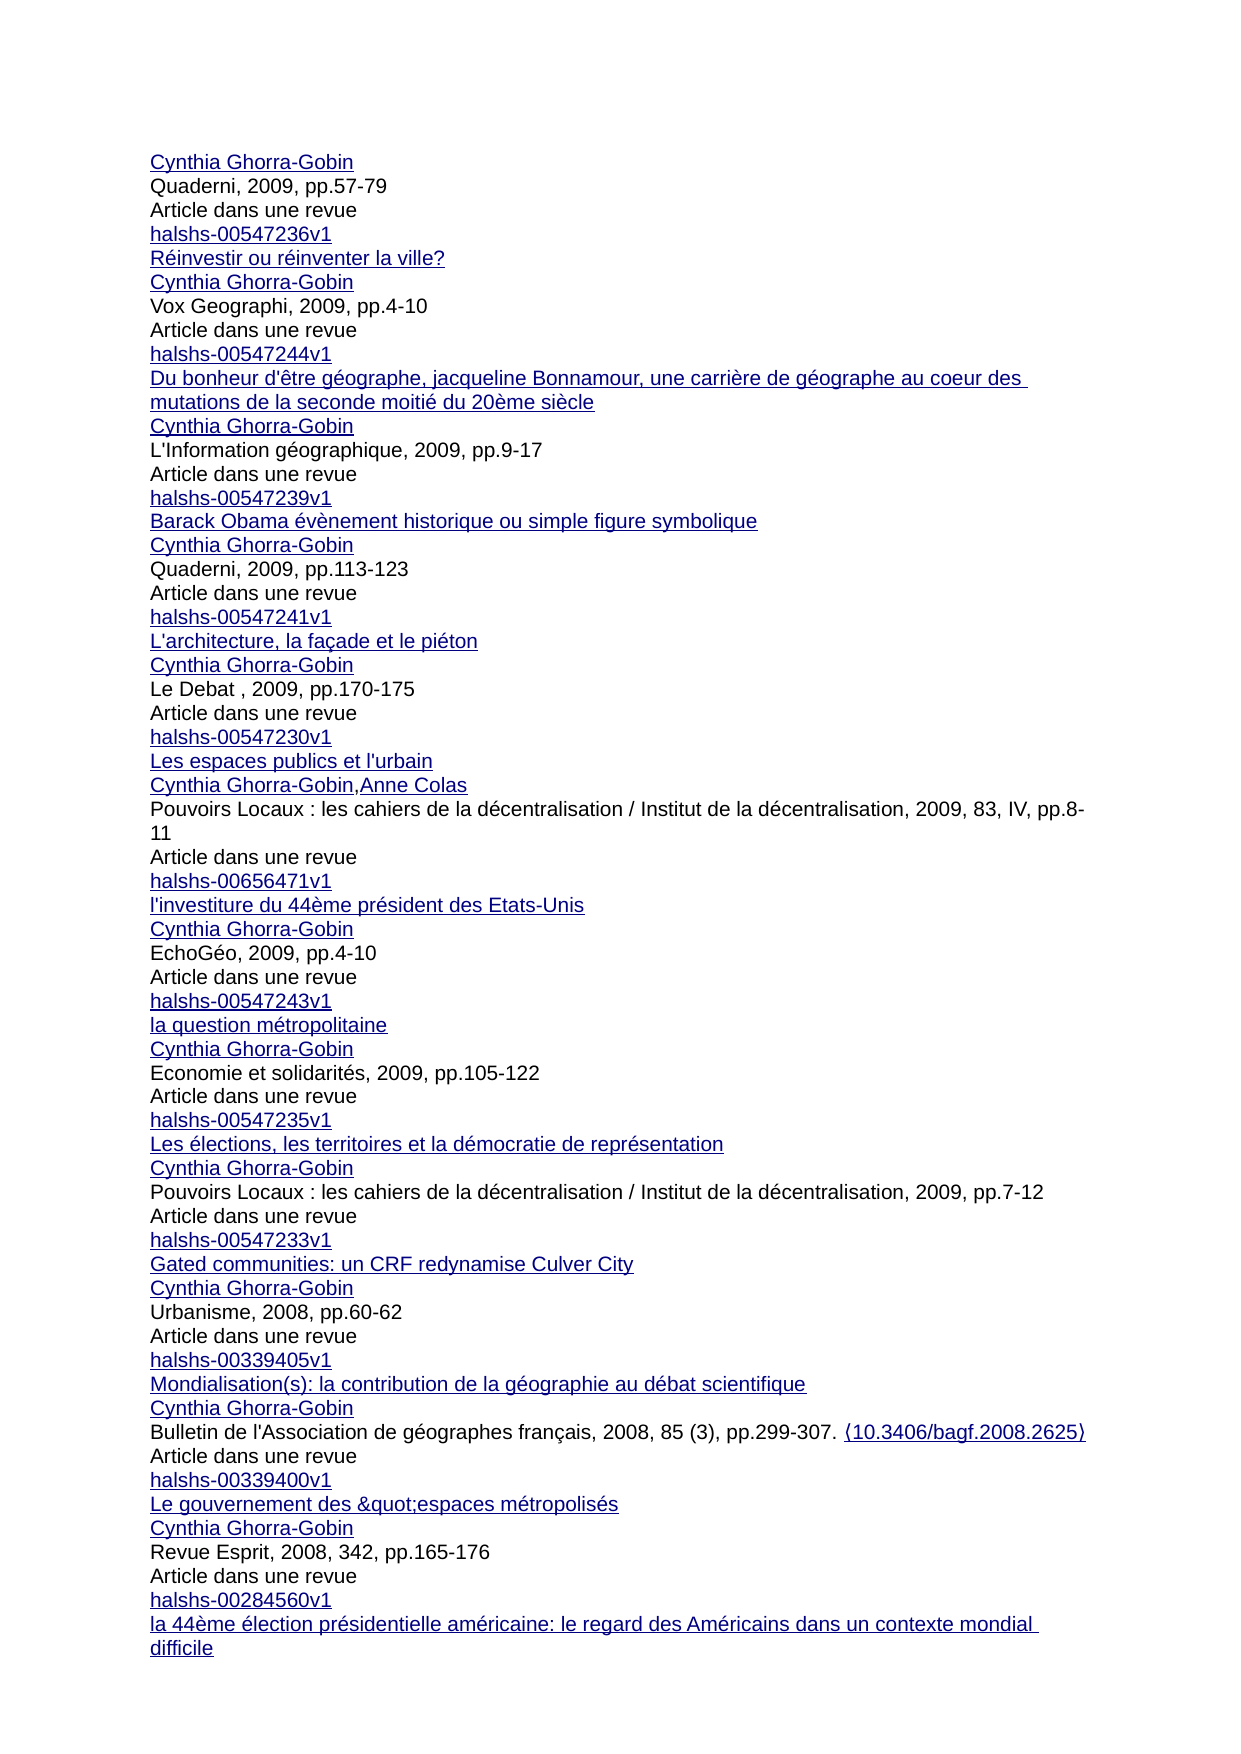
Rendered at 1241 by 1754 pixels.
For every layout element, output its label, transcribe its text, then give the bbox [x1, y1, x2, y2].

table_cell L'architecture, la façade et le piéton Cynthia Ghorra-Gobin Le Debat , 2009, pp.170-175 Article dans une revue halshs-00547230v1 [150, 629, 1090, 749]
table_cell Les espaces publics et l'urbain Cynthia Ghorra-Gobin,Anne Colas Pouvoirs Locaux : les cahiers de la décentralisation / Institut de la décentralisation, 2009, 83, IV, pp.8-11 Article dans une revue halshs-00656471v1 [150, 749, 1090, 893]
table_cell la question métropolitaine Cynthia Ghorra-Gobin Economie et solidarités, 2009, pp.105-122 Article dans une revue halshs-00547235v1 [150, 1013, 1090, 1132]
table_cell la 44ème élection présidentielle américaine: le regard des Américains dans un contexte mondial difficile [150, 1611, 1090, 1659]
table_cell Du bonheur d'être géographe, jacqueline Bonnamour, une carrière de géographe au coeur des mutations de la seconde moitié du 20ème siècle Cynthia Ghorra-Gobin L'Information géographique, 2009, pp.9-17 Article dans une revue halshs-00547239v1 [150, 366, 1090, 509]
table_cell Gated communities: un CRF redynamise Culver City Cynthia Ghorra-Gobin Urbanisme, 2008, pp.60-62 Article dans une revue halshs-00339405v1 [150, 1252, 1090, 1372]
table_cell Cynthia Ghorra-Gobin Quaderni, 2009, pp.57-79 Article dans une revue halshs-00547236v1 [150, 150, 1090, 246]
table_cell Le gouvernement des &quot;espaces métropolisés Cynthia Ghorra-Gobin Revue Esprit, 2008, 342, pp.165-176 Article dans une revue halshs-00284560v1 [150, 1492, 1090, 1611]
table_cell Barack Obama évènement historique ou simple figure symbolique Cynthia Ghorra-Gobin Quaderni, 2009, pp.113-123 Article dans une revue halshs-00547241v1 [150, 509, 1090, 629]
table_cell Mondialisation(s): la contribution de la géographie au débat scientifique Cynthia Ghorra-Gobin Bulletin de l'Association de géographes français, 2008, 85 (3), pp.299-307. ⟨10.3406/bagf.2008.2625⟩ Article dans une revue halshs-00339400v1 [150, 1372, 1090, 1492]
table_cell Les élections, les territoires et la démocratie de représentation Cynthia Ghorra-Gobin Pouvoirs Locaux : les cahiers de la décentralisation / Institut de la décentralisation, 2009, pp.7-12 Article dans une revue halshs-00547233v1 [150, 1132, 1090, 1252]
table_cell Réinvestir ou réinventer la ville? Cynthia Ghorra-Gobin Vox Geographi, 2009, pp.4-10 Article dans une revue halshs-00547244v1 [150, 246, 1090, 366]
table_cell l'investiture du 44ème président des Etats-Unis Cynthia Ghorra-Gobin EchoGéo, 2009, pp.4-10 Article dans une revue halshs-00547243v1 [150, 893, 1090, 1012]
